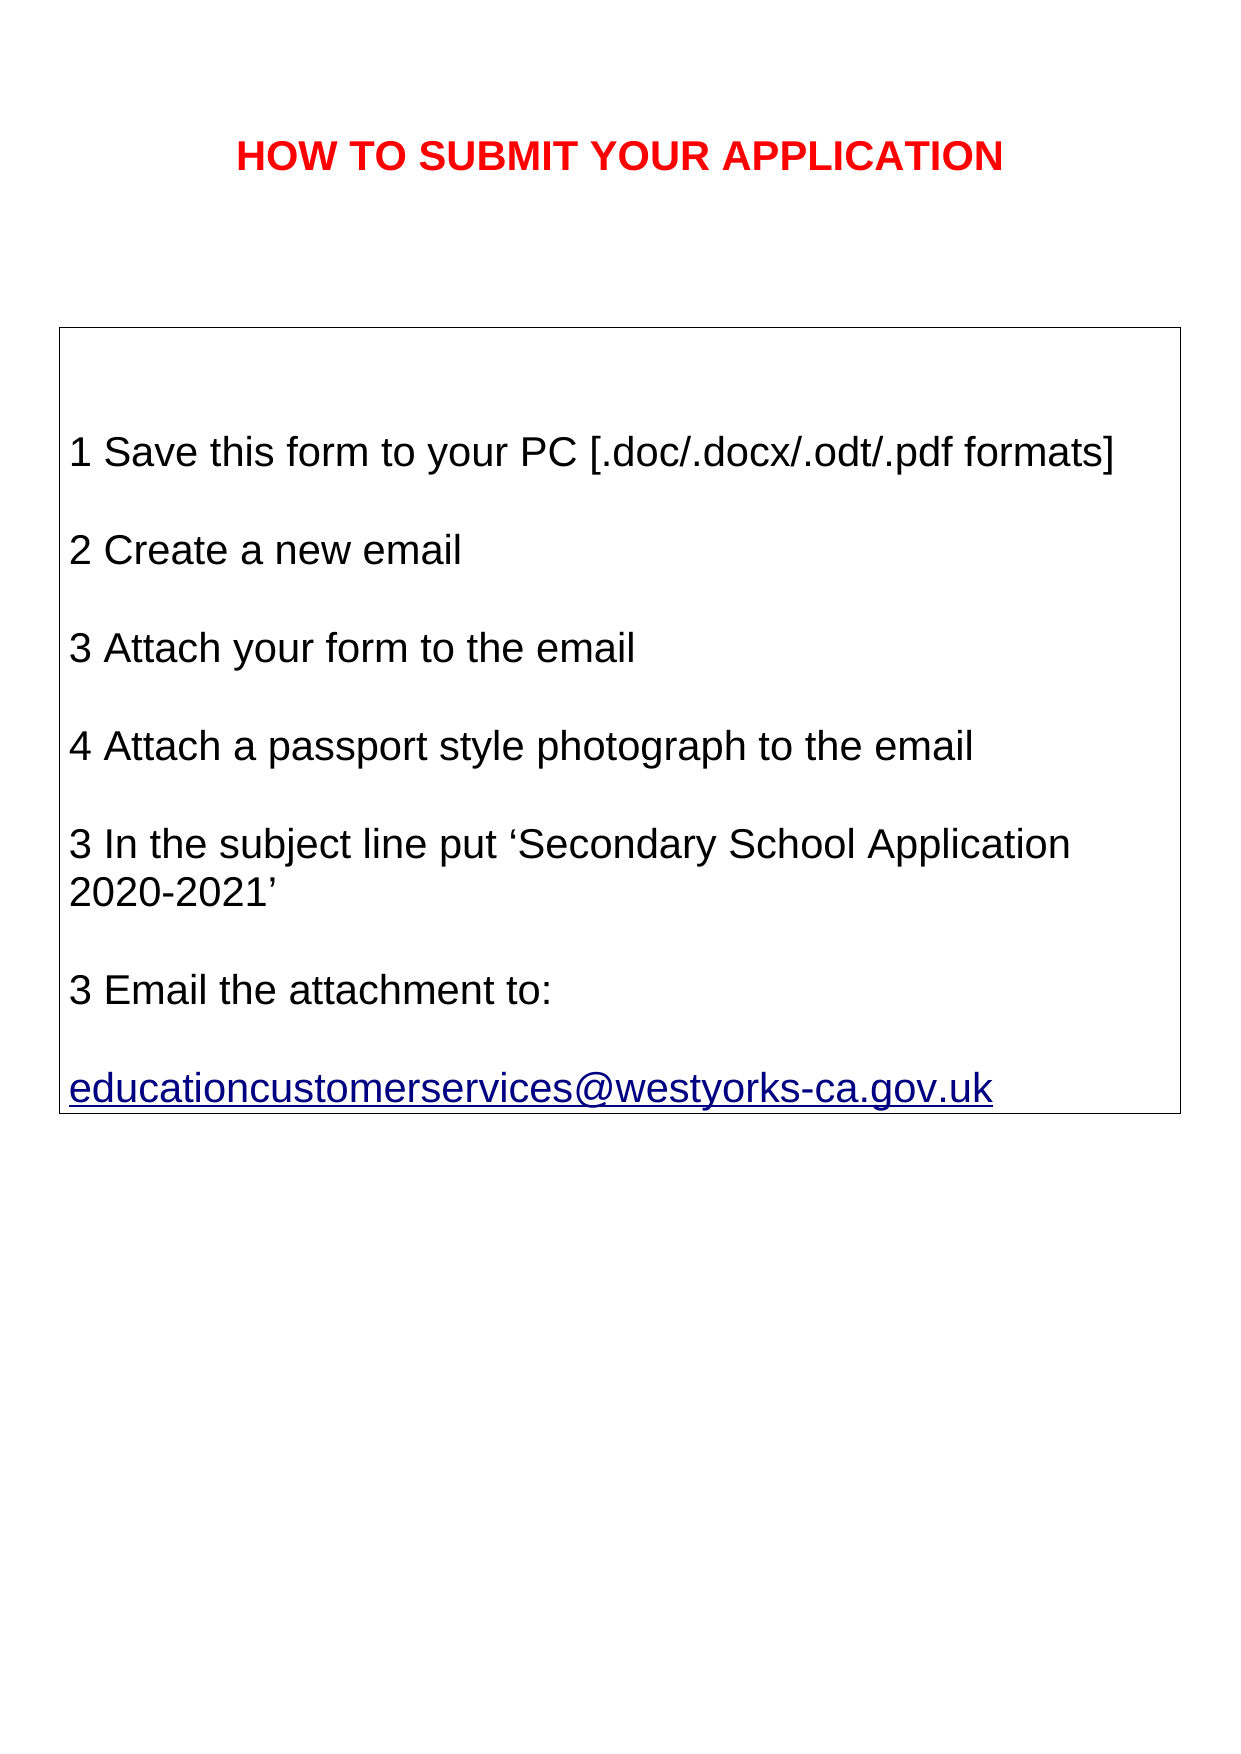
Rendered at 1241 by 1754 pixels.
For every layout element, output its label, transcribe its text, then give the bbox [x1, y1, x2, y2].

text educationcustomerservices@westyorks-ca.gov.uk [60, 1060, 1180, 1113]
text 3 Email the attachment to: [60, 962, 1180, 1013]
text 3 Attach your form to the email [60, 621, 1180, 672]
text 4 Attach a passport style photograph to the email [60, 718, 1180, 769]
text HOW TO SUBMIT YOUR APPLICATION [59, 131, 1181, 179]
text 3 In the subject line put ‘Secondary School Application 2020-2021’ [60, 816, 1180, 915]
text 1 Save this form to your PC [.doc/.docx/.odt/.pdf formats] [60, 425, 1180, 476]
text 2 Create a new email [60, 523, 1180, 574]
